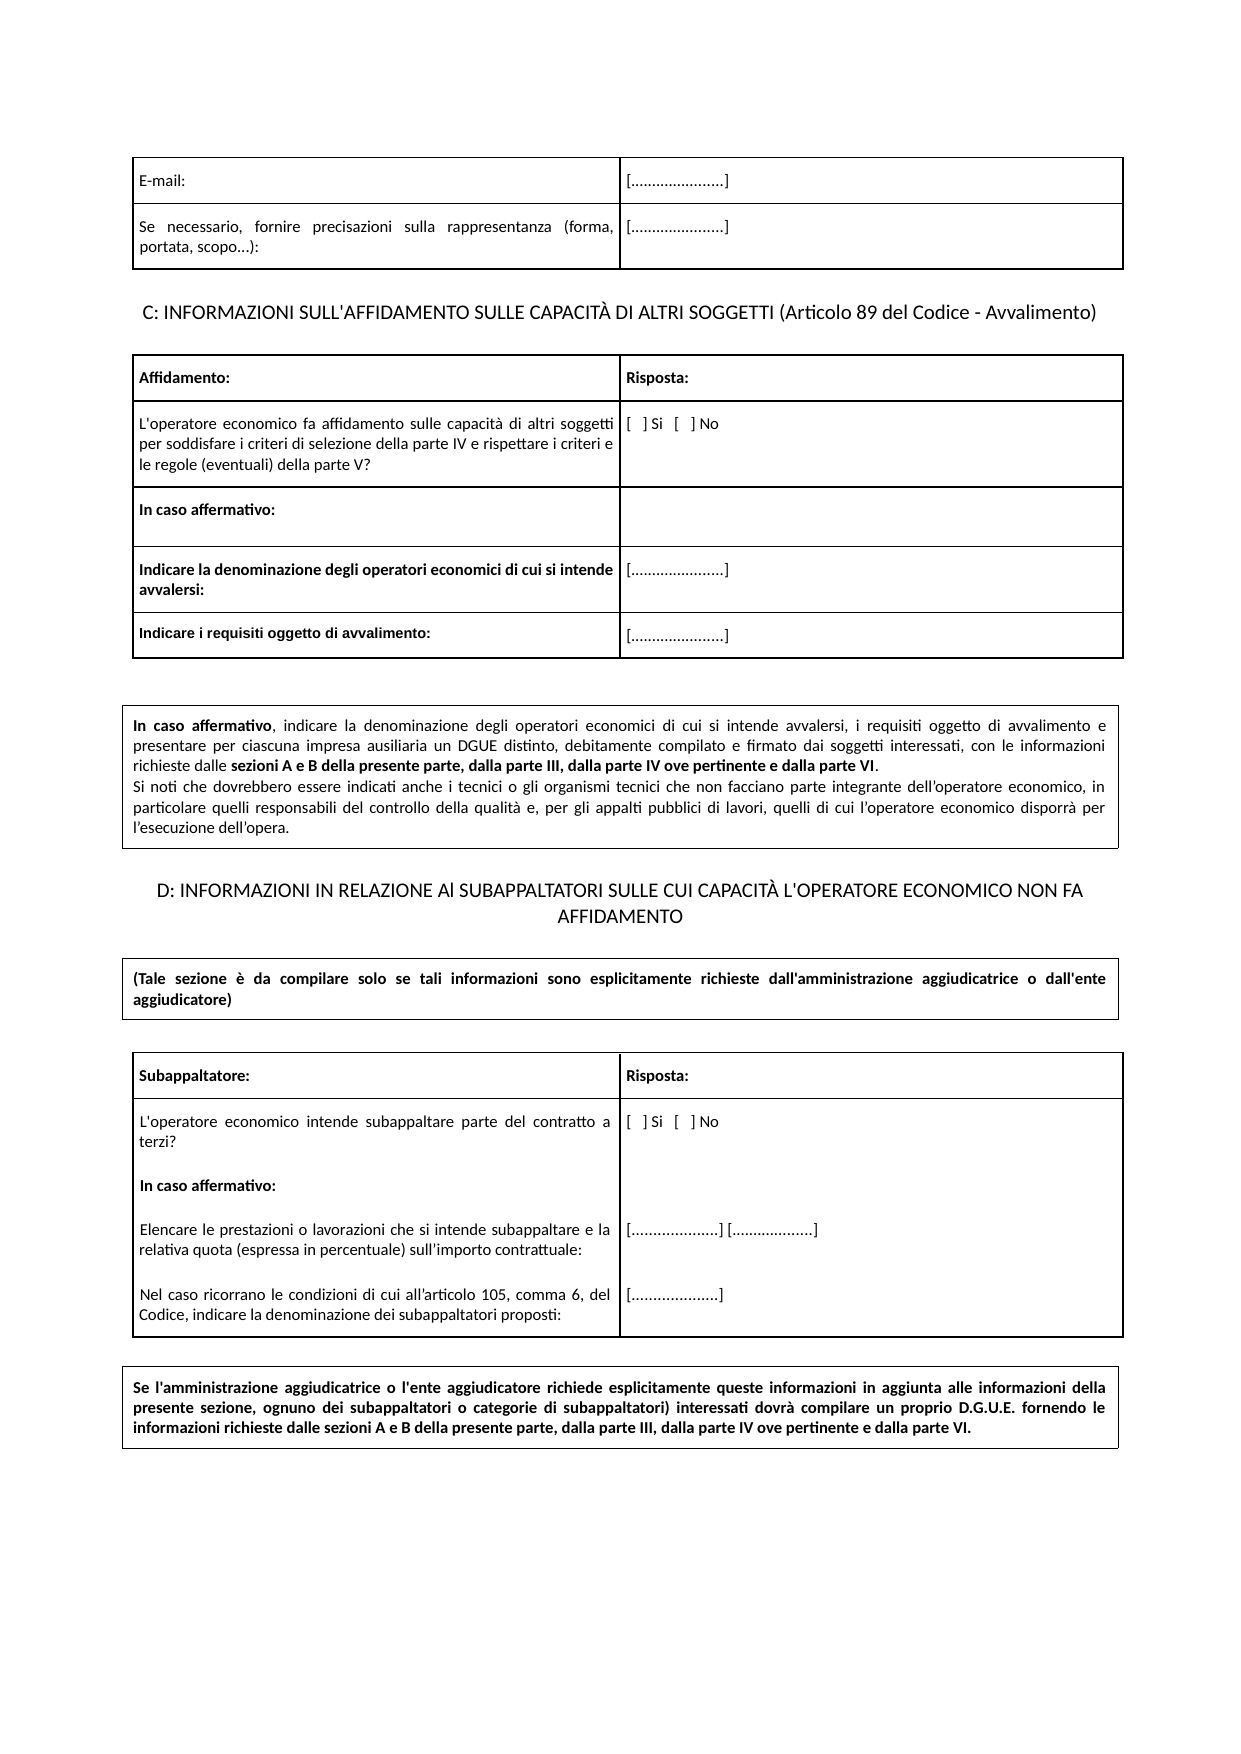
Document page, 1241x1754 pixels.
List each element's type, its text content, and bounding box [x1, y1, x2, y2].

table_cell L'operatore economico fa affidamento sulle capacità di altri soggetti per soddisfare i criteri di selezione della parte IV e rispettare i criteri e le regole (eventuali) della parte V? [134, 402, 619, 486]
table_cell Elencare le prestazioni o lavorazioni che si intende subappaltare e la relativa quota (espressa in percentuale) sull’importo contrattuale: [134, 1208, 619, 1272]
table_cell [ ] Si [ ] No [621, 1099, 1122, 1163]
text Se l'amministrazione aggiudicatrice o l'ente aggiudicatore richiede esplicitamente queste informazioni in aggiunta alle informazioni della presente sezione, ognuno dei subappaltatori o categorie di subappaltatori) interessati dovrà compilare un proprio D.G.U.E. fornendo le informazioni richieste dalle sezioni A e B della presente parte, dalla parte III, dalla parte IV ove pertinente e dalla parte VI. [123, 1367, 1118, 1448]
table_cell [ ] [621, 158, 1122, 202]
table_header Subappaltatore: [134, 1053, 620, 1097]
table_cell [ ] Si [ ] No [621, 402, 1122, 486]
table_cell Se necessario, fornire precisazioni sulla rappresentanza (forma, portata, scopo...): [134, 204, 619, 268]
table_cell [ ] [621, 1272, 1122, 1336]
table_cell [621, 1164, 1122, 1207]
table_cell Indicare i requisiti oggetto di avvalimento: [134, 613, 619, 657]
table_cell [ ] [621, 204, 1122, 268]
table_cell [ ] [ ] [621, 1208, 1122, 1272]
text Si noti che dovrebbero essere indicati anche i tecnici o gli organismi tecnici che non facciano parte integrante dell’operatore economico, in particolare quelli responsabili del controllo della qualità e, per gli appalti pubblici di lavori, quelli di cui l’operatore economico disporrà per l’esecuzione dell’opera. [123, 766, 1118, 848]
table_cell [ ] [621, 547, 1122, 611]
table_cell [621, 488, 1122, 546]
table_header Risposta: [621, 1053, 1122, 1097]
table_cell In caso affermativo: [134, 488, 619, 546]
table_cell L'operatore economico intende subappaltare parte del contratto a terzi? [134, 1099, 619, 1163]
table_cell Nel caso ricorrano le condizioni di cui all’articolo 105, comma 6, del Codice, indicare la denominazione dei subappaltatori proposti: [134, 1272, 619, 1336]
table_cell [ ] [621, 613, 1122, 657]
table_header Risposta: [621, 356, 1122, 400]
text In caso affermativo, indicare la denominazione degli operatori economici di cui si intende avvalersi, i requisiti oggetto di avvalimento e presentare per ciascuna impresa ausiliaria un DGUE distinto, debitamente compilato e firmato dai soggetti interessati, con le informazioni richieste dalle sezioni A e B della presente parte, dalla parte III, dalla parte IV ove pertinente e dalla parte VI. [123, 706, 1118, 766]
table_cell Indicare la denominazione degli operatori economici di cui si intende avvalersi: [134, 547, 619, 611]
table_cell E-mail: [134, 158, 619, 202]
table_header Affidamento: [134, 356, 619, 400]
text C: INFORMAZIONI SULL'AFFIDAMENTO SULLE CAPACITÀ DI ALTRI SOGGETTI (Articolo 89 del Codice - Avvalimento) [133, 299, 1107, 325]
table_cell In caso affermativo: [134, 1164, 619, 1207]
text (Tale sezione è da compilare solo se tali informazioni sono esplicitamente richieste dall'amministrazione aggiudicatrice o dall'ente aggiudicatore) [123, 959, 1118, 1019]
text D: INFORMAZIONI IN RELAZIONE Al SUBAPPALTATORI SULLE CUI CAPACITÀ L'OPERATORE ECONOMICO NON FA AFFIDAMENTO [133, 878, 1107, 928]
